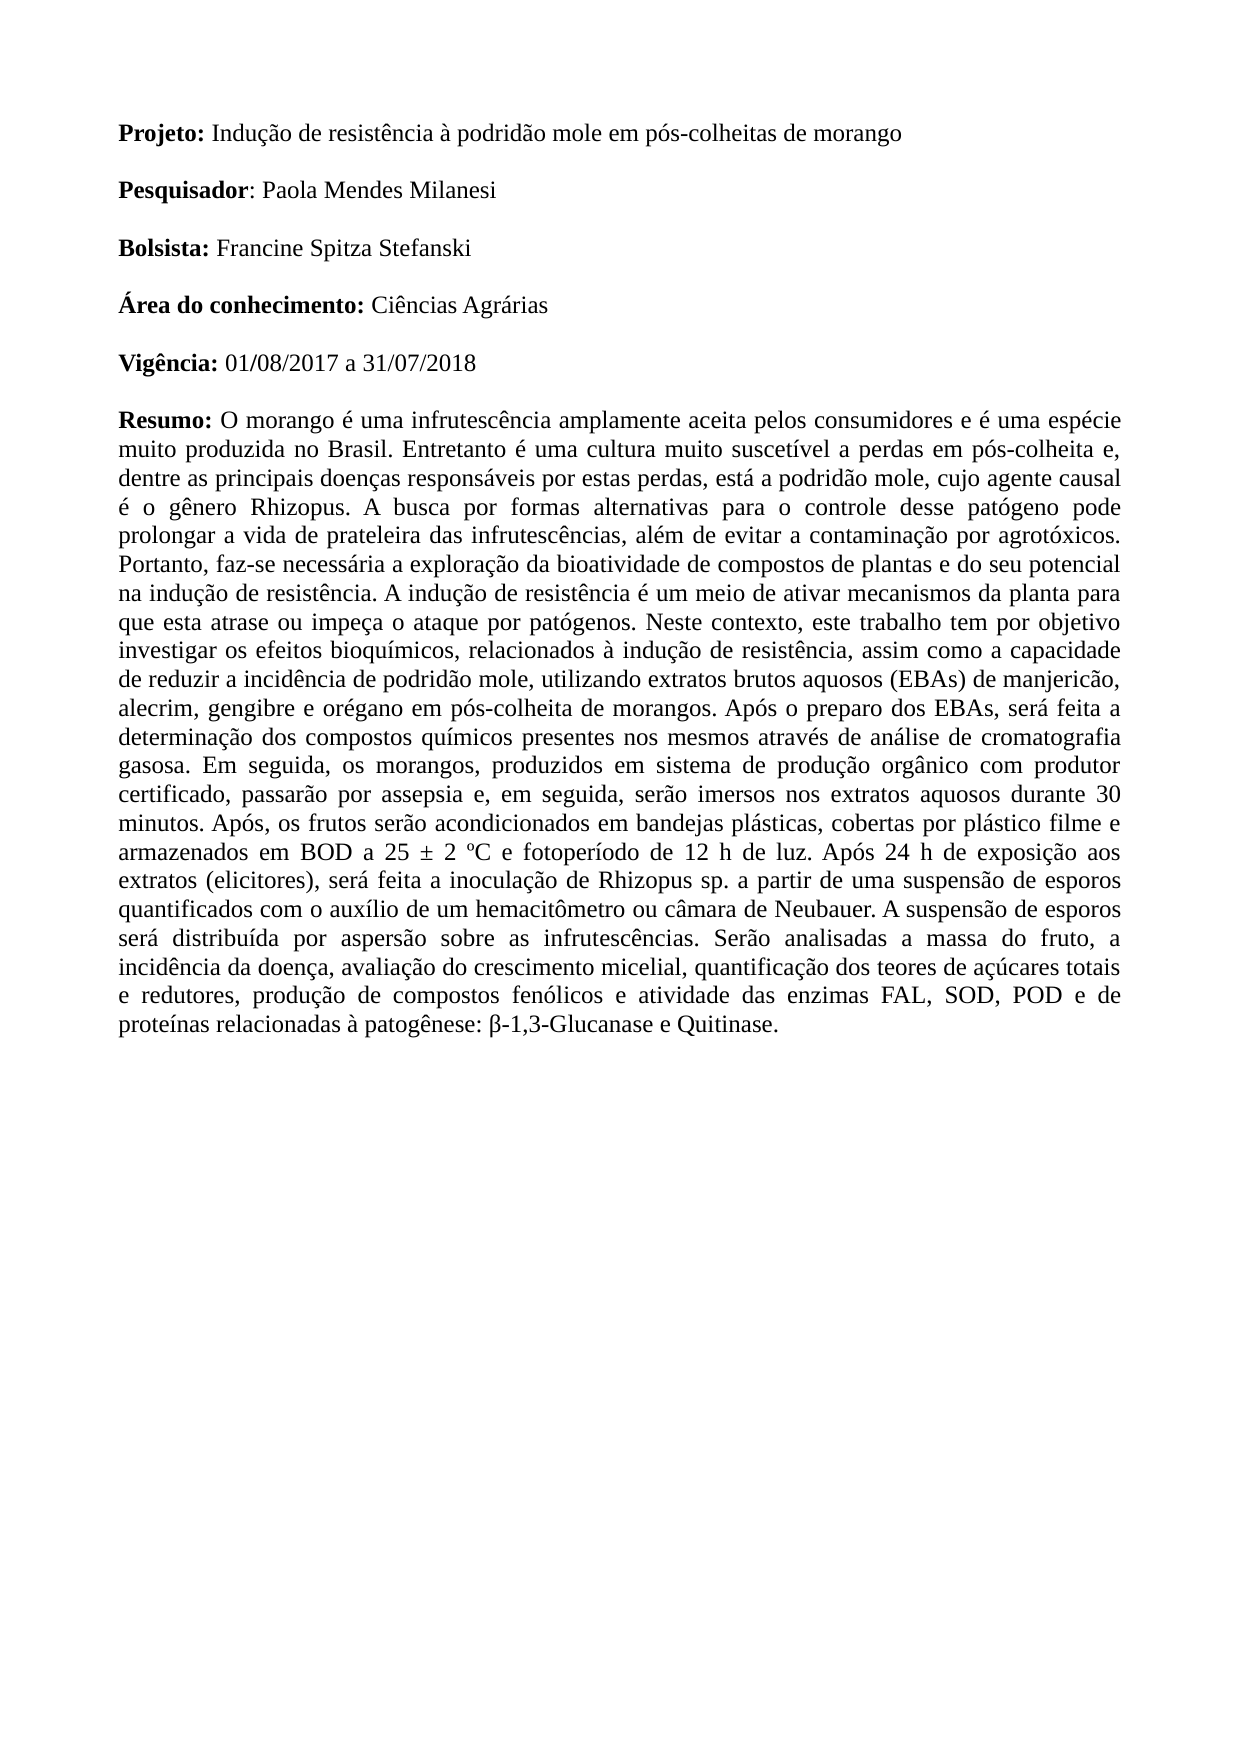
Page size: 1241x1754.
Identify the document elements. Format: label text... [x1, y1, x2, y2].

text Área do conhecimento: Ciências Agrárias [118, 291, 1122, 319]
text Resumo: O morango é uma infrutescência amplamente aceita pelos consumidores e é uma espécie muito produzida no Brasil. Entretanto é uma cultura muito suscetível a perdas em pós-colheita e, dentre as principais doenças responsáveis por estas perdas, está a podridão mole, cujo agente causal é o gênero Rhizopus. A busca por formas alternativas para o controle desse patógeno pode prolongar a vida de prateleira das infrutescências, além de evitar a contaminação por agrotóxicos. Portanto, faz-se necessária a exploração da bioatividade de compostos de plantas e do seu potencial na indução de resistência. A indução de resistência é um meio de ativar mecanismos da planta para que esta atrase ou impeça o ataque por patógenos. Neste contexto, este trabalho tem por objetivo investigar os efeitos bioquímicos, relacionados à indução de resistência, assim como a capacidade de reduzir a incidência de podridão mole, utilizando extratos brutos aquosos (EBAs) de manjericão, alecrim, gengibre e orégano em pós-colheita de morangos. Após o preparo dos EBAs, será feita a determinação dos compostos químicos presentes nos mesmos através de análise de cromatografia gasosa. Em seguida, os morangos, produzidos em sistema de produção orgânico com produtor certificado, passarão por assepsia e, em seguida, serão imersos nos extratos aquosos durante 30 minutos. Após, os frutos serão acondicionados em bandejas plásticas, cobertas por plástico filme e armazenados em BOD a 25 ± 2 ºC e fotoperíodo de 12 h de luz. Após 24 h de exposição aos extratos (elicitores), será feita a inoculação de Rhizopus sp. a partir de uma suspensão de esporos quantificados com o auxílio de um hemacitômetro ou câmara de Neubauer. A suspensão de esporos será distribuída por aspersão sobre as infrutescências. Serão analisadas a massa do fruto, a incidência da doença, avaliação do crescimento micelial, quantificação dos teores de açúcares totais e redutores, produção de compostos fenólicos e atividade das enzimas FAL, SOD, POD e de proteínas relacionadas à patogênese: β-1,3-Glucanase e Quitinase. [118, 406, 1122, 1038]
text Bolsista: Francine Spitza Stefanski [118, 233, 1122, 262]
text Projeto: Indução de resistência à podridão mole em pós-colheitas de morango [118, 118, 1122, 147]
text Pesquisador: Paola Mendes Milanesi [118, 176, 1122, 204]
text Vigência: 01/08/2017 a 31/07/2018 [118, 348, 1122, 377]
